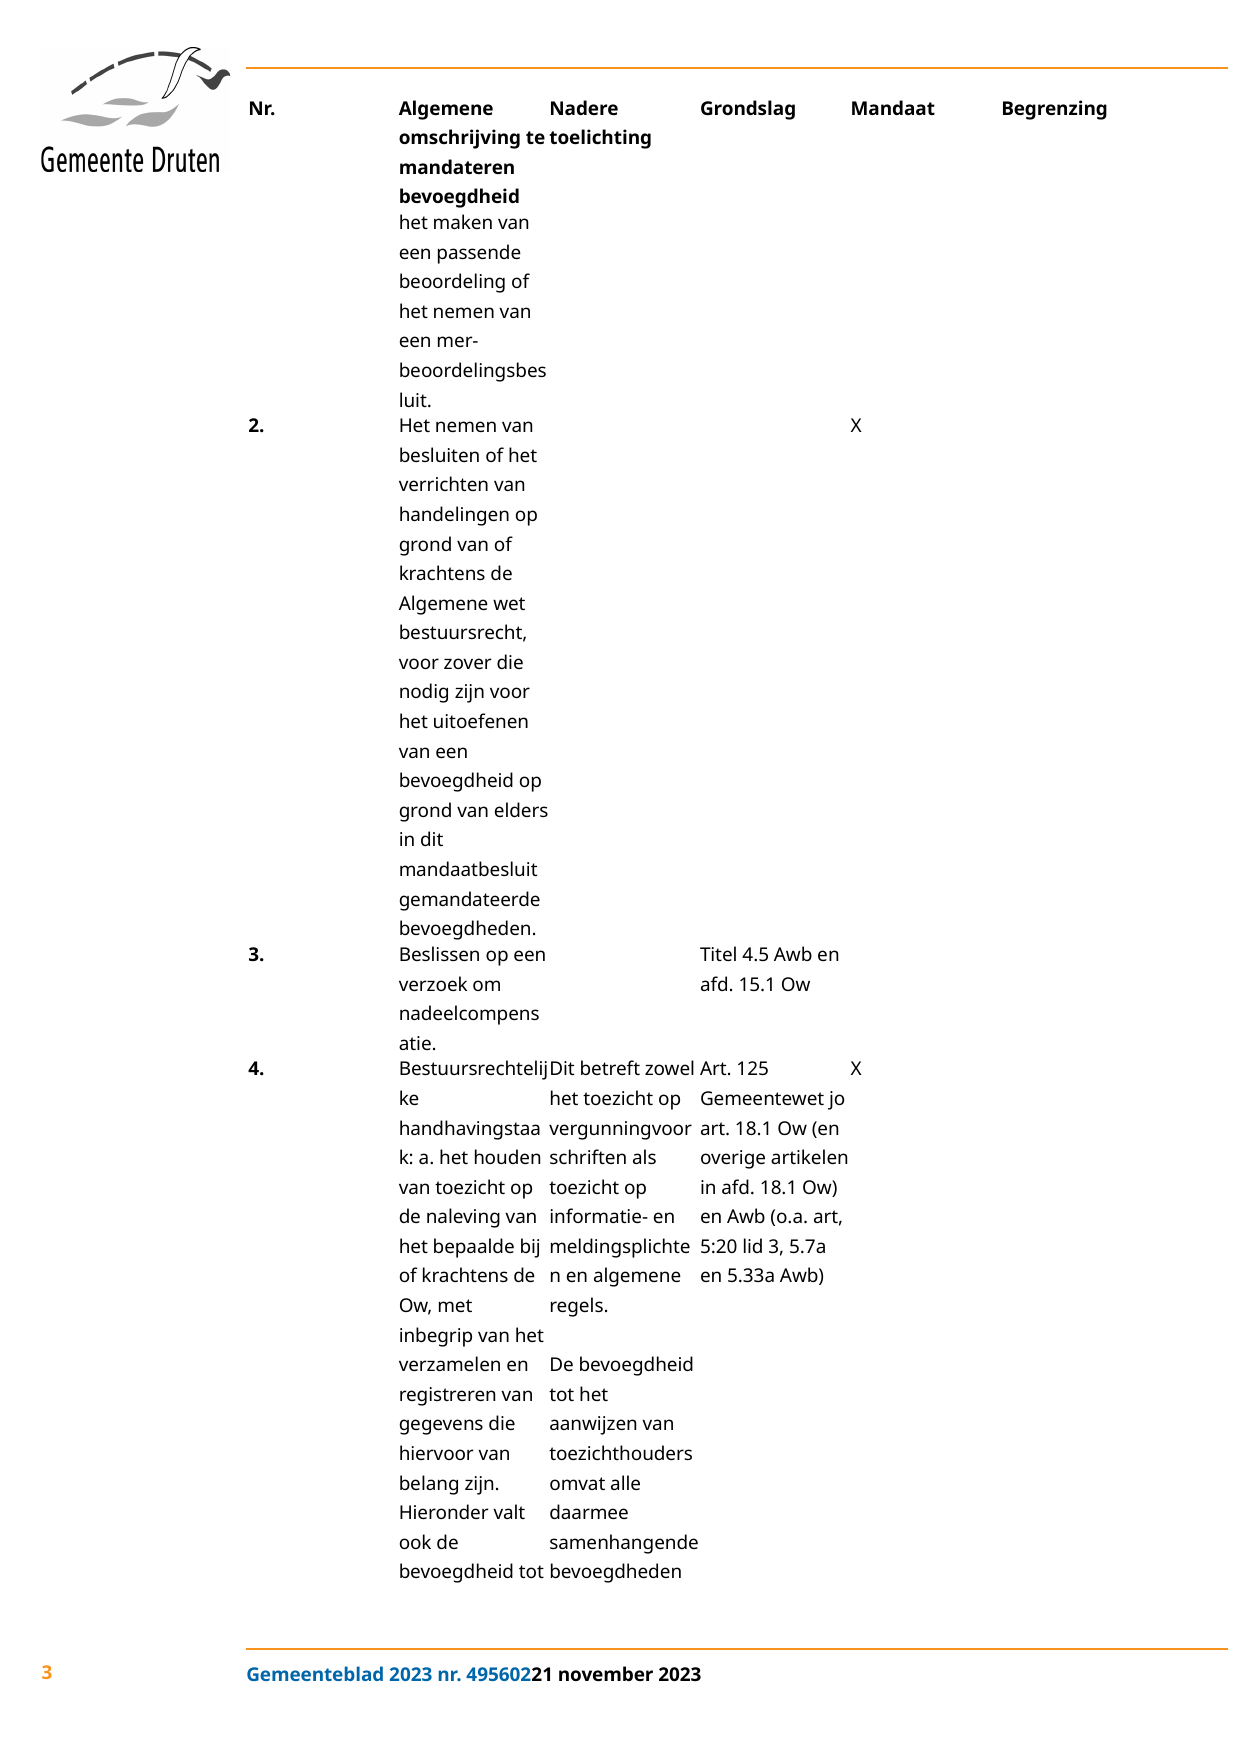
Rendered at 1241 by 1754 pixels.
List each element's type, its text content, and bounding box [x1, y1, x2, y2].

table_header Begrenzing [1001, 95, 1152, 209]
table_cell [1001, 209, 1152, 412]
table_cell [850, 209, 1001, 412]
table_cell 3. [248, 941, 398, 1056]
table_cell Art. 125 Gemeentewet jo art. 18.1 Ow (en overige artikelen in afd. 18.1 Ow) en Awb (o.a. art, 5:20 lid 3, 5.7a en 5.33a Awb) [700, 1056, 850, 1584]
table_cell 4. [248, 1056, 398, 1584]
table_cell Titel 4.5 Awb en afd. 15.1 Ow [700, 941, 850, 1056]
table_cell Het nemen van besluiten of het verrichten van handelingen op grond van of krachtens de Algemene wet bestuursrecht, voor zover die nodig zijn voor het uitoefenen van een bevoegdheid op grond van elders in dit mandaatbesluit gemandateerde bevoegdheden. [399, 413, 549, 941]
table_header Mandaat [850, 95, 1001, 209]
table_cell [549, 941, 700, 1056]
table_cell [700, 209, 850, 412]
table_cell [700, 413, 850, 941]
table_header Nadere toelichting [549, 95, 700, 209]
table_cell 2. [248, 413, 398, 941]
table_cell X [850, 1056, 1001, 1584]
table_cell [850, 941, 1001, 1056]
table_cell [1001, 941, 1152, 1056]
table_cell Bestuursrechtelijke handhavingstaak: a. het houden van toezicht op de naleving van het bepaalde bij of krachtens de Ow, met inbegrip van het verzamelen en registreren van gegevens die hiervoor van belang zijn. Hieronder valt ook de bevoegdheid tot [399, 1056, 549, 1584]
table_cell [549, 413, 700, 941]
table_cell [248, 209, 398, 412]
table_cell het maken van een passende beoordeling of het nemen van een mer-beoordelingsbesluit. [399, 209, 549, 412]
picture [41, 47, 231, 172]
table_cell [1001, 1056, 1152, 1584]
table_cell Beslissen op een verzoek om nadeelcompensatie. [399, 941, 549, 1056]
table_cell [549, 209, 700, 412]
table_header Grondslag [700, 95, 850, 209]
table_header Algemene omschrijving te mandateren bevoegdheid [399, 95, 549, 209]
table_cell Dit betreft zowel het toezicht op vergunningvoorschriften als toezicht op informatie- en meldingsplichten en algemene regels. De bevoegdheid tot het aanwijzen van toezichthouders omvat alle daarmee samenhangende bevoegdheden [549, 1056, 700, 1584]
table_cell X [850, 413, 1001, 941]
table_cell [1001, 413, 1152, 941]
table_header Nr. [248, 95, 398, 209]
